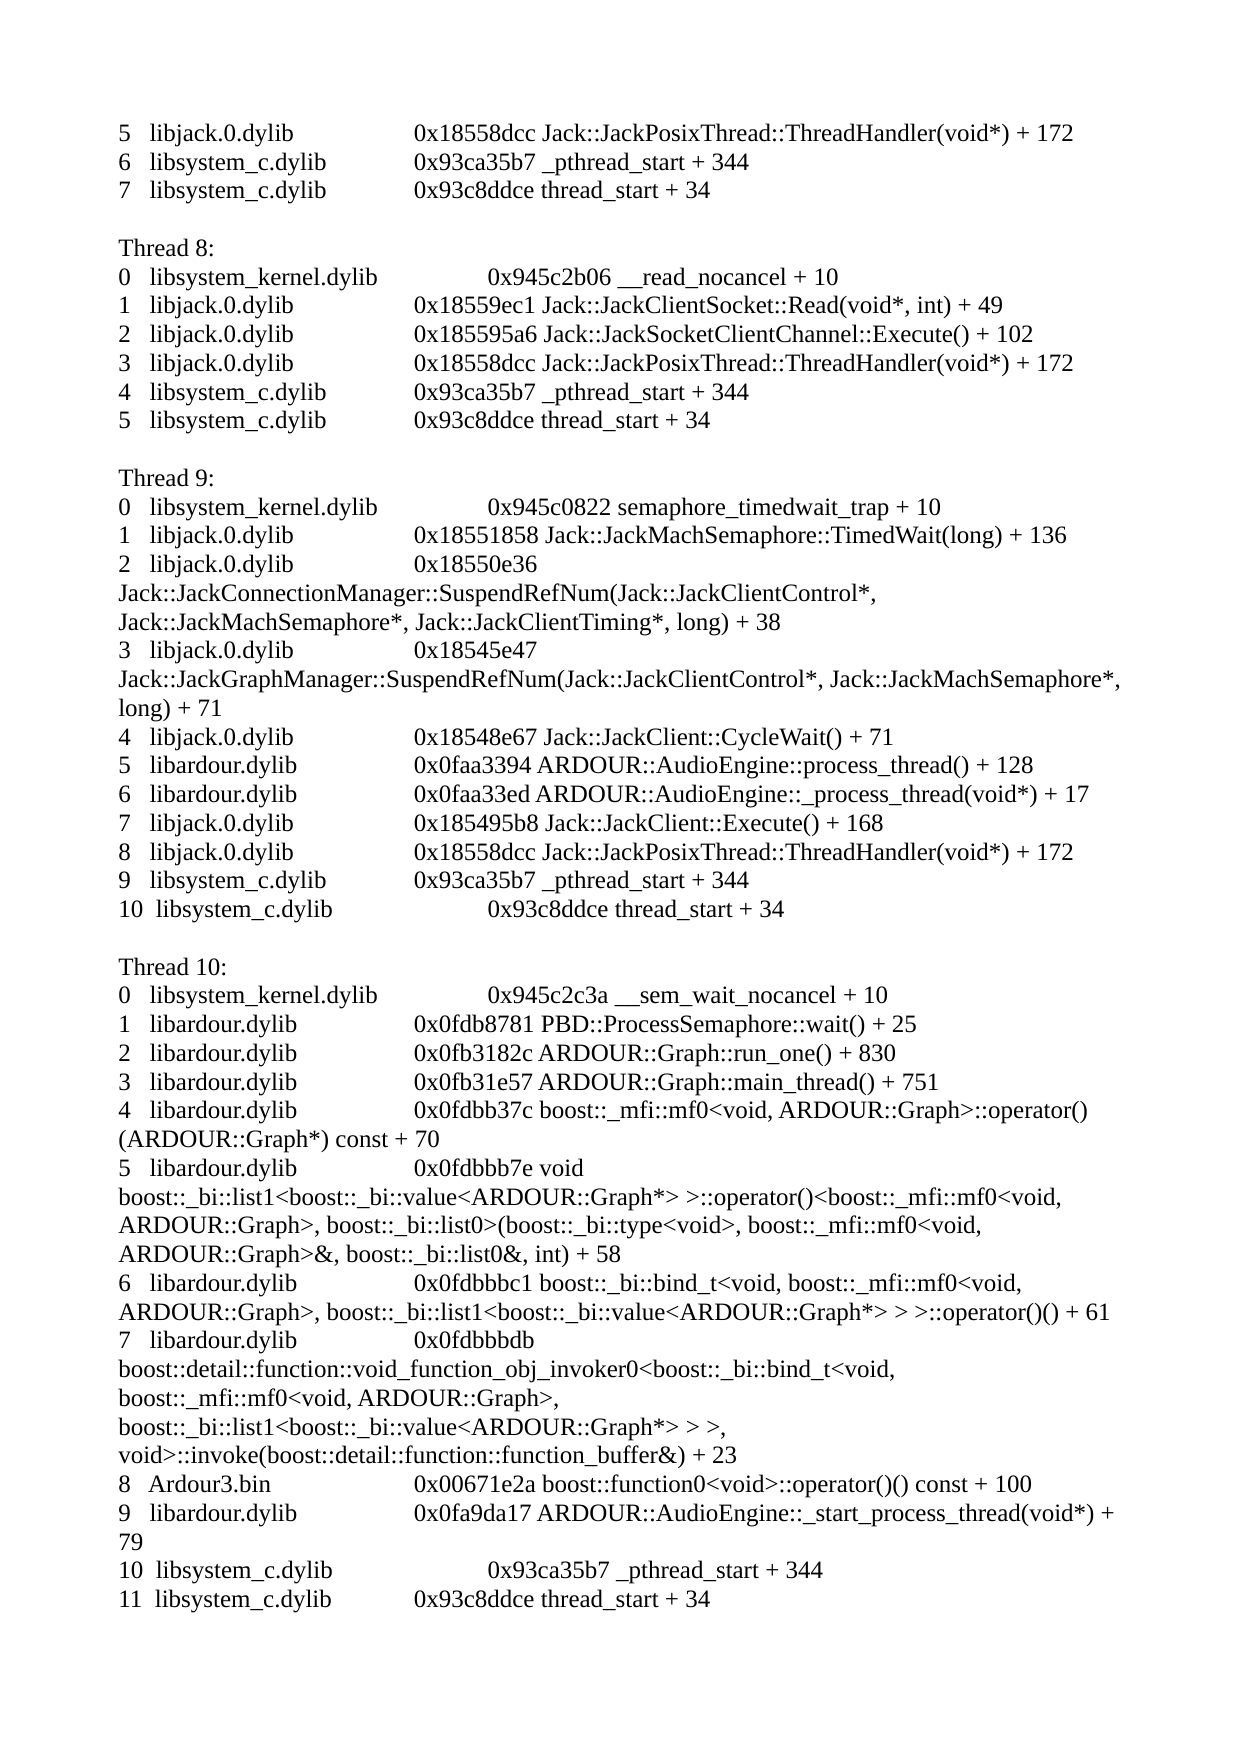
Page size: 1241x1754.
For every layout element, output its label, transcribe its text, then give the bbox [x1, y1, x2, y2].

text 9 libsystem_c.dylib 0x93ca35b7 _pthread_start + 344 [118, 866, 1122, 894]
text Thread 8: [118, 233, 1122, 262]
text 5 libjack.0.dylib 0x18558dcc Jack::JackPosixThread::ThreadHandler(void*) + 172 [118, 118, 1122, 147]
text 8 Ardour3.bin 0x00671e2a boost::function0<void>::operator()() const + 100 [118, 1469, 1122, 1498]
text 11 libsystem_c.dylib 0x93c8ddce thread_start + 34 [118, 1584, 1122, 1613]
text 1 libjack.0.dylib 0x18551858 Jack::JackMachSemaphore::TimedWait(long) + 136 [118, 521, 1122, 549]
text 6 libardour.dylib 0x0fdbbbc1 boost::_bi::bind_t<void, boost::_mfi::mf0<void, ARDOUR::Graph>, boost::_bi::list1<boost::_bi::value<ARDOUR::Graph*> > >::operator()() + 61 [118, 1268, 1122, 1326]
text 7 libjack.0.dylib 0x185495b8 Jack::JackClient::Execute() + 168 [118, 808, 1122, 837]
text 6 libardour.dylib 0x0faa33ed ARDOUR::AudioEngine::_process_thread(void*) + 17 [118, 779, 1122, 808]
text Thread 10: [118, 952, 1122, 981]
text 5 libsystem_c.dylib 0x93c8ddce thread_start + 34 [118, 406, 1122, 434]
text 10 libsystem_c.dylib 0x93ca35b7 _pthread_start + 344 [118, 1556, 1122, 1584]
text 2 libardour.dylib 0x0fb3182c ARDOUR::Graph::run_one() + 830 [118, 1038, 1122, 1067]
text 0 libsystem_kernel.dylib 0x945c2c3a __sem_wait_nocancel + 10 [118, 981, 1122, 1009]
text 4 libardour.dylib 0x0fdbb37c boost::_mfi::mf0<void, ARDOUR::Graph>::operator()(ARDOUR::Graph*) const + 70 [118, 1096, 1122, 1153]
text 9 libardour.dylib 0x0fa9da17 ARDOUR::AudioEngine::_start_process_thread(void*) + 79 [118, 1498, 1122, 1556]
text 1 libardour.dylib 0x0fdb8781 PBD::ProcessSemaphore::wait() + 25 [118, 1009, 1122, 1038]
text 7 libardour.dylib 0x0fdbbbdb boost::detail::function::void_function_obj_invoker0<boost::_bi::bind_t<void, boost::_mfi::mf0<void, ARDOUR::Graph>, boost::_bi::list1<boost::_bi::value<ARDOUR::Graph*> > >, void>::invoke(boost::detail::function::function_buffer&) + 23 [118, 1326, 1122, 1469]
text 5 libardour.dylib 0x0faa3394 ARDOUR::AudioEngine::process_thread() + 128 [118, 751, 1122, 779]
text 3 libjack.0.dylib 0x18558dcc Jack::JackPosixThread::ThreadHandler(void*) + 172 [118, 348, 1122, 377]
text 2 libjack.0.dylib 0x18550e36 Jack::JackConnectionManager::SuspendRefNum(Jack::JackClientControl*, Jack::JackMachSemaphore*, Jack::JackClientTiming*, long) + 38 [118, 549, 1122, 636]
text 3 libjack.0.dylib 0x18545e47 Jack::JackGraphManager::SuspendRefNum(Jack::JackClientControl*, Jack::JackMachSemaphore*, long) + 71 [118, 636, 1122, 722]
text 0 libsystem_kernel.dylib 0x945c2b06 __read_nocancel + 10 [118, 262, 1122, 291]
text 3 libardour.dylib 0x0fb31e57 ARDOUR::Graph::main_thread() + 751 [118, 1067, 1122, 1096]
text 8 libjack.0.dylib 0x18558dcc Jack::JackPosixThread::ThreadHandler(void*) + 172 [118, 837, 1122, 866]
text 1 libjack.0.dylib 0x18559ec1 Jack::JackClientSocket::Read(void*, int) + 49 [118, 291, 1122, 319]
text 6 libsystem_c.dylib 0x93ca35b7 _pthread_start + 344 [118, 147, 1122, 176]
text 0 libsystem_kernel.dylib 0x945c0822 semaphore_timedwait_trap + 10 [118, 492, 1122, 521]
text 4 libsystem_c.dylib 0x93ca35b7 _pthread_start + 344 [118, 377, 1122, 406]
text 10 libsystem_c.dylib 0x93c8ddce thread_start + 34 [118, 894, 1122, 923]
text 5 libardour.dylib 0x0fdbbb7e void boost::_bi::list1<boost::_bi::value<ARDOUR::Graph*> >::operator()<boost::_mfi::mf0<void, ARDOUR::Graph>, boost::_bi::list0>(boost::_bi::type<void>, boost::_mfi::mf0<void, ARDOUR::Graph>&, boost::_bi::list0&, int) + 58 [118, 1153, 1122, 1268]
text Thread 9: [118, 463, 1122, 492]
text 4 libjack.0.dylib 0x18548e67 Jack::JackClient::CycleWait() + 71 [118, 722, 1122, 751]
text 2 libjack.0.dylib 0x185595a6 Jack::JackSocketClientChannel::Execute() + 102 [118, 319, 1122, 348]
text 7 libsystem_c.dylib 0x93c8ddce thread_start + 34 [118, 176, 1122, 204]
